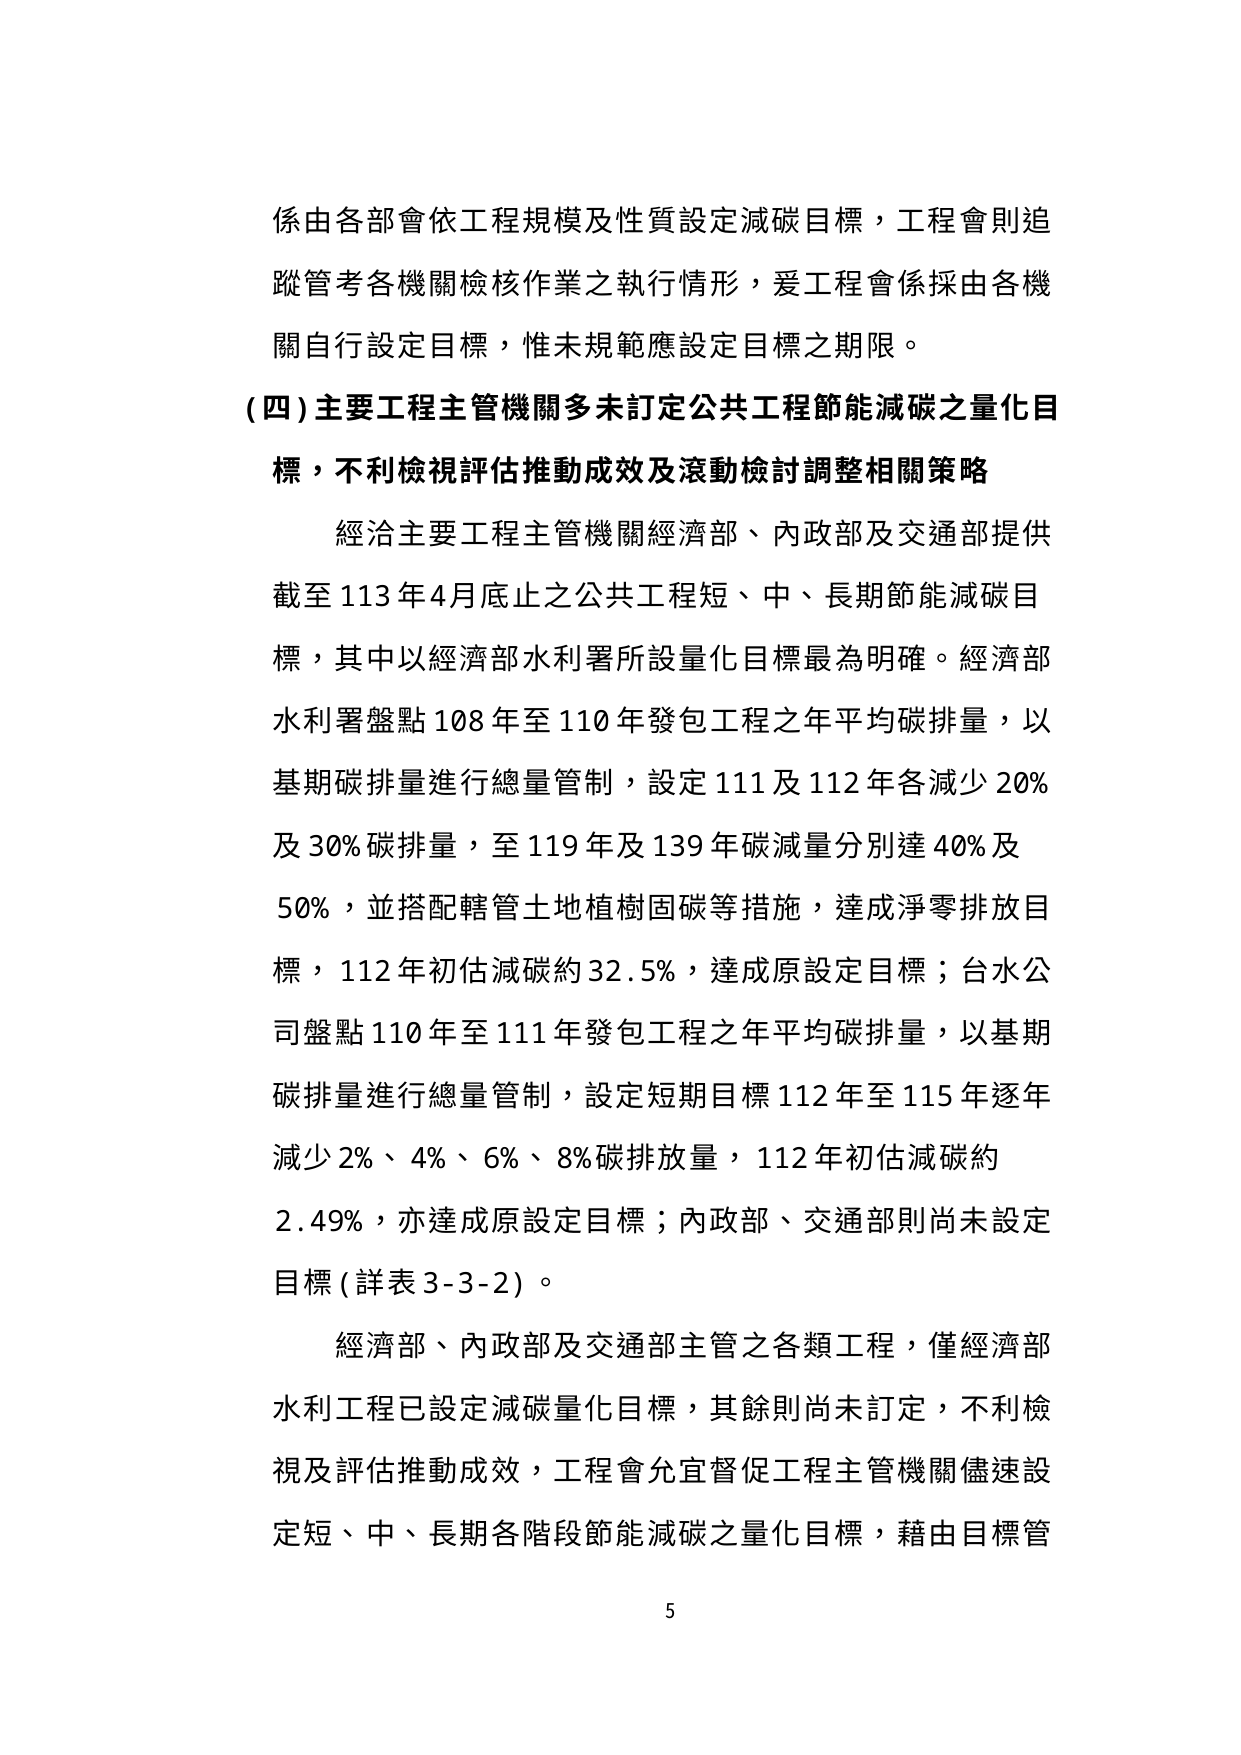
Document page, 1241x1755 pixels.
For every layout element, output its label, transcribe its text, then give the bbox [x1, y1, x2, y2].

text 經洽主要工程主管機關經濟部、內政部及交通部提供截至113年4月底止之公共工程短、中、長期節能減碳目標，其中以經濟部水利署所設量化目標最為明確。經濟部水利署盤點108年至110年發包工程之年平均碳排量，以基期碳排量進行總量管制，設定111及112年各減少20%及30%碳排量，至119年及139年碳減量分別達40%及50%，並搭配轄管土地植樹固碳等措施，達成淨零排放目標，112年初估減碳約32.5%，達成原設定目標；台水公司盤點110年至111年發包工程之年平均碳排量，以基期碳排量進行總量管制，設定短期目標112年至115年逐年減少2%、4%、6%、8%碳排放量，112年初估減碳約2.49%，亦達成原設定目標；內政部、交通部則尚未設定目標(詳表3-3-2)。 [266, 490, 1063, 1302]
text 經濟部、內政部及交通部主管之各類工程，僅經濟部水利工程已設定減碳量化目標，其餘則尚未訂定，不利檢視及評估推動成效，工程會允宜督促工程主管機關儘速設定短、中、長期各階段節能減碳之量化目標，藉由目標管 [266, 1302, 1063, 1552]
text 關於各工程主管機關設定減碳目標之辦理情形及工程會控管情形，詢據工程會表示，依節能減碳注意事項規定，係由各部會依工程規模及性質設定減碳目標，工程會則追蹤管考各機關檢核作業之執行情形，爰工程會係採由各機關自行設定目標，惟未規範應設定目標之期限。 [266, 177, 1063, 365]
text (四)主要工程主管機關多未訂定公共工程節能減碳之量化目標，不利檢視評估推動成效及滾動檢討調整相關策略 [236, 365, 1063, 490]
